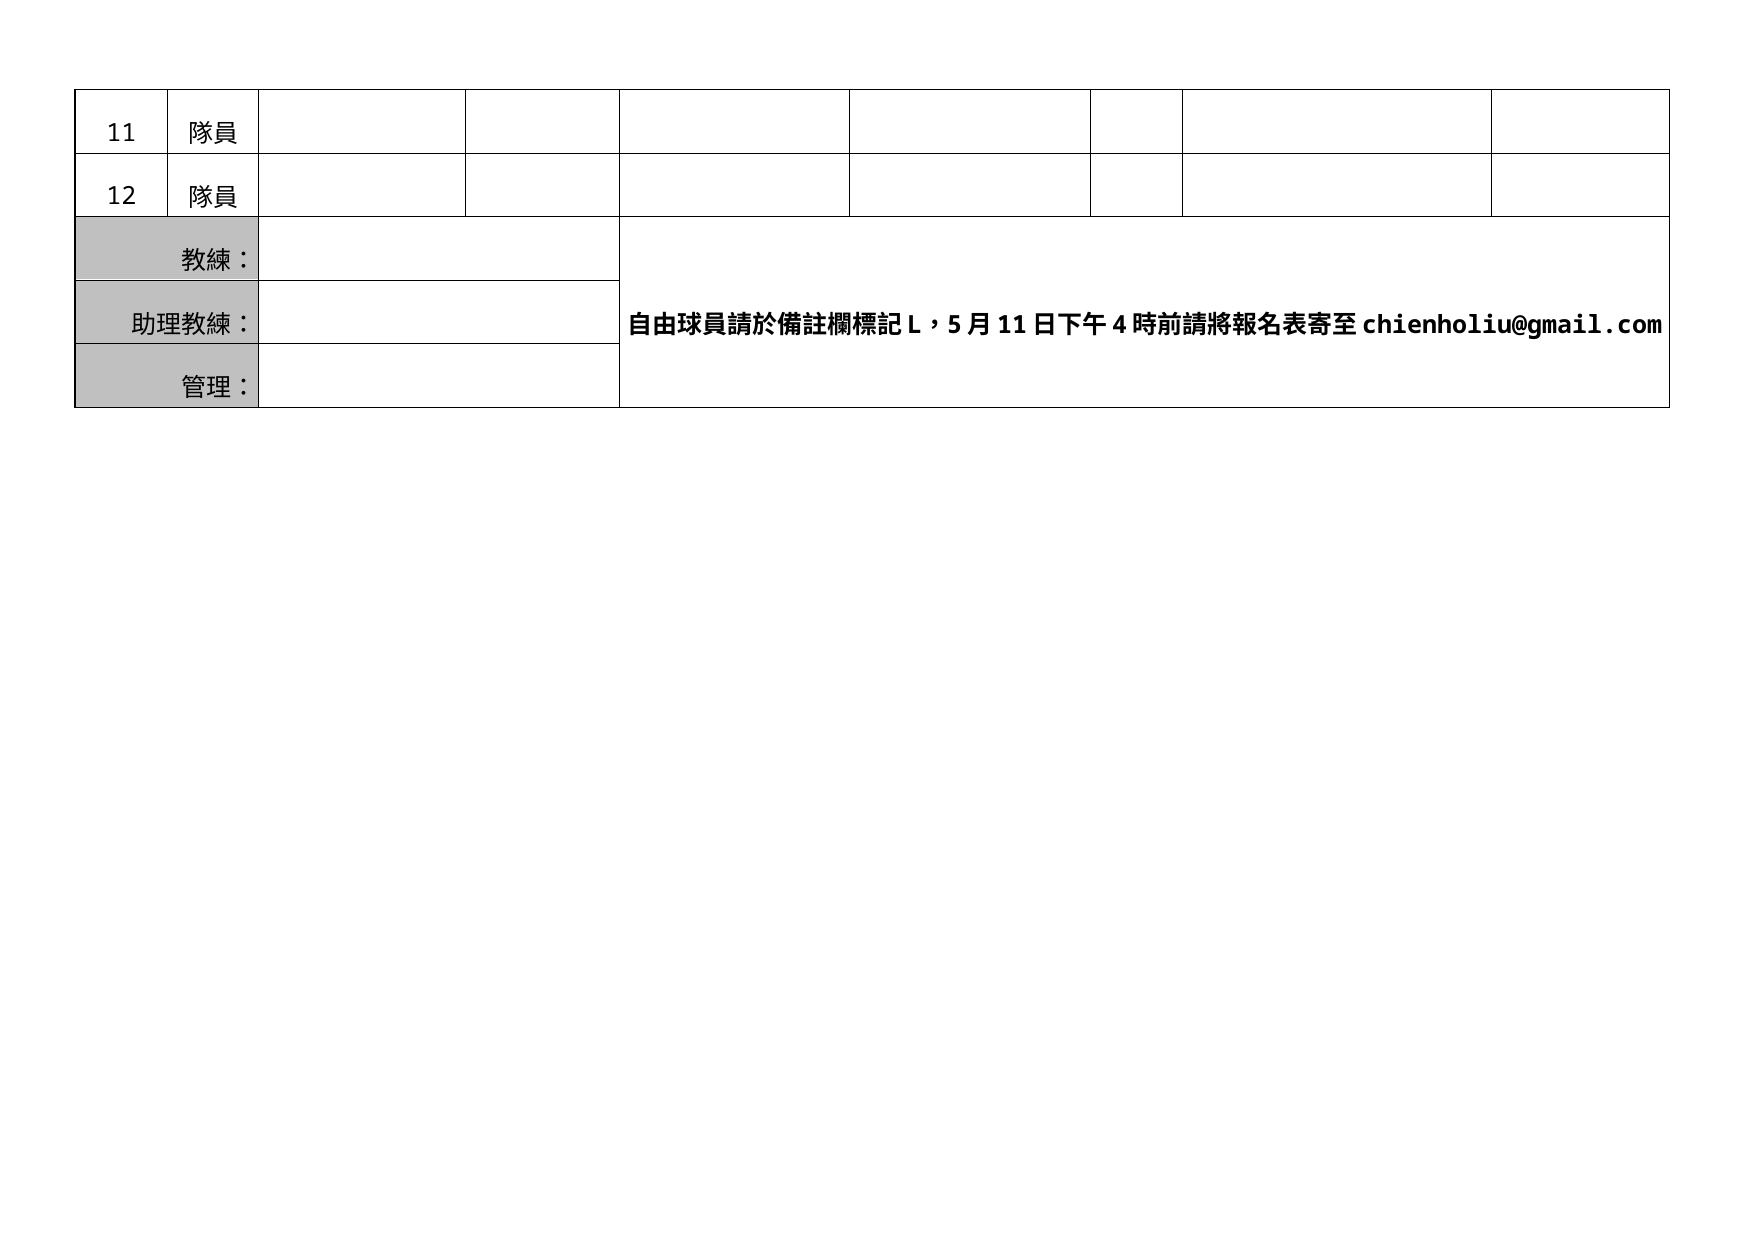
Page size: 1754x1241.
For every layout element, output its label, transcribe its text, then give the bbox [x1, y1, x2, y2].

table_cell 12 [76, 154, 167, 216]
table_cell 管理： [76, 344, 258, 407]
table_cell [1492, 154, 1669, 216]
table_cell 助理教練： [76, 281, 258, 343]
table_cell [259, 154, 465, 216]
table_cell [259, 90, 465, 152]
table_cell [620, 154, 849, 216]
table_cell 隊員 [168, 154, 258, 216]
table_cell 隊員 [168, 90, 258, 152]
table_cell [1091, 90, 1182, 152]
table_cell 自由球員請於備註欄標記L，5月11日下午4時前請將報名表寄至chienholiu@gmail.com [620, 217, 1669, 407]
table_cell [466, 90, 619, 152]
table_cell [850, 154, 1090, 216]
table_cell [1091, 154, 1182, 216]
table_cell [259, 217, 619, 279]
table_cell [259, 344, 619, 407]
table_cell 教練： [76, 217, 258, 279]
table_cell [1183, 154, 1491, 216]
table_cell [620, 90, 849, 152]
table_cell [259, 281, 619, 343]
table_cell [1492, 90, 1669, 152]
table_cell [1183, 90, 1491, 152]
table_cell [850, 90, 1090, 152]
table_cell 11 [76, 90, 167, 152]
table_cell [466, 154, 619, 216]
